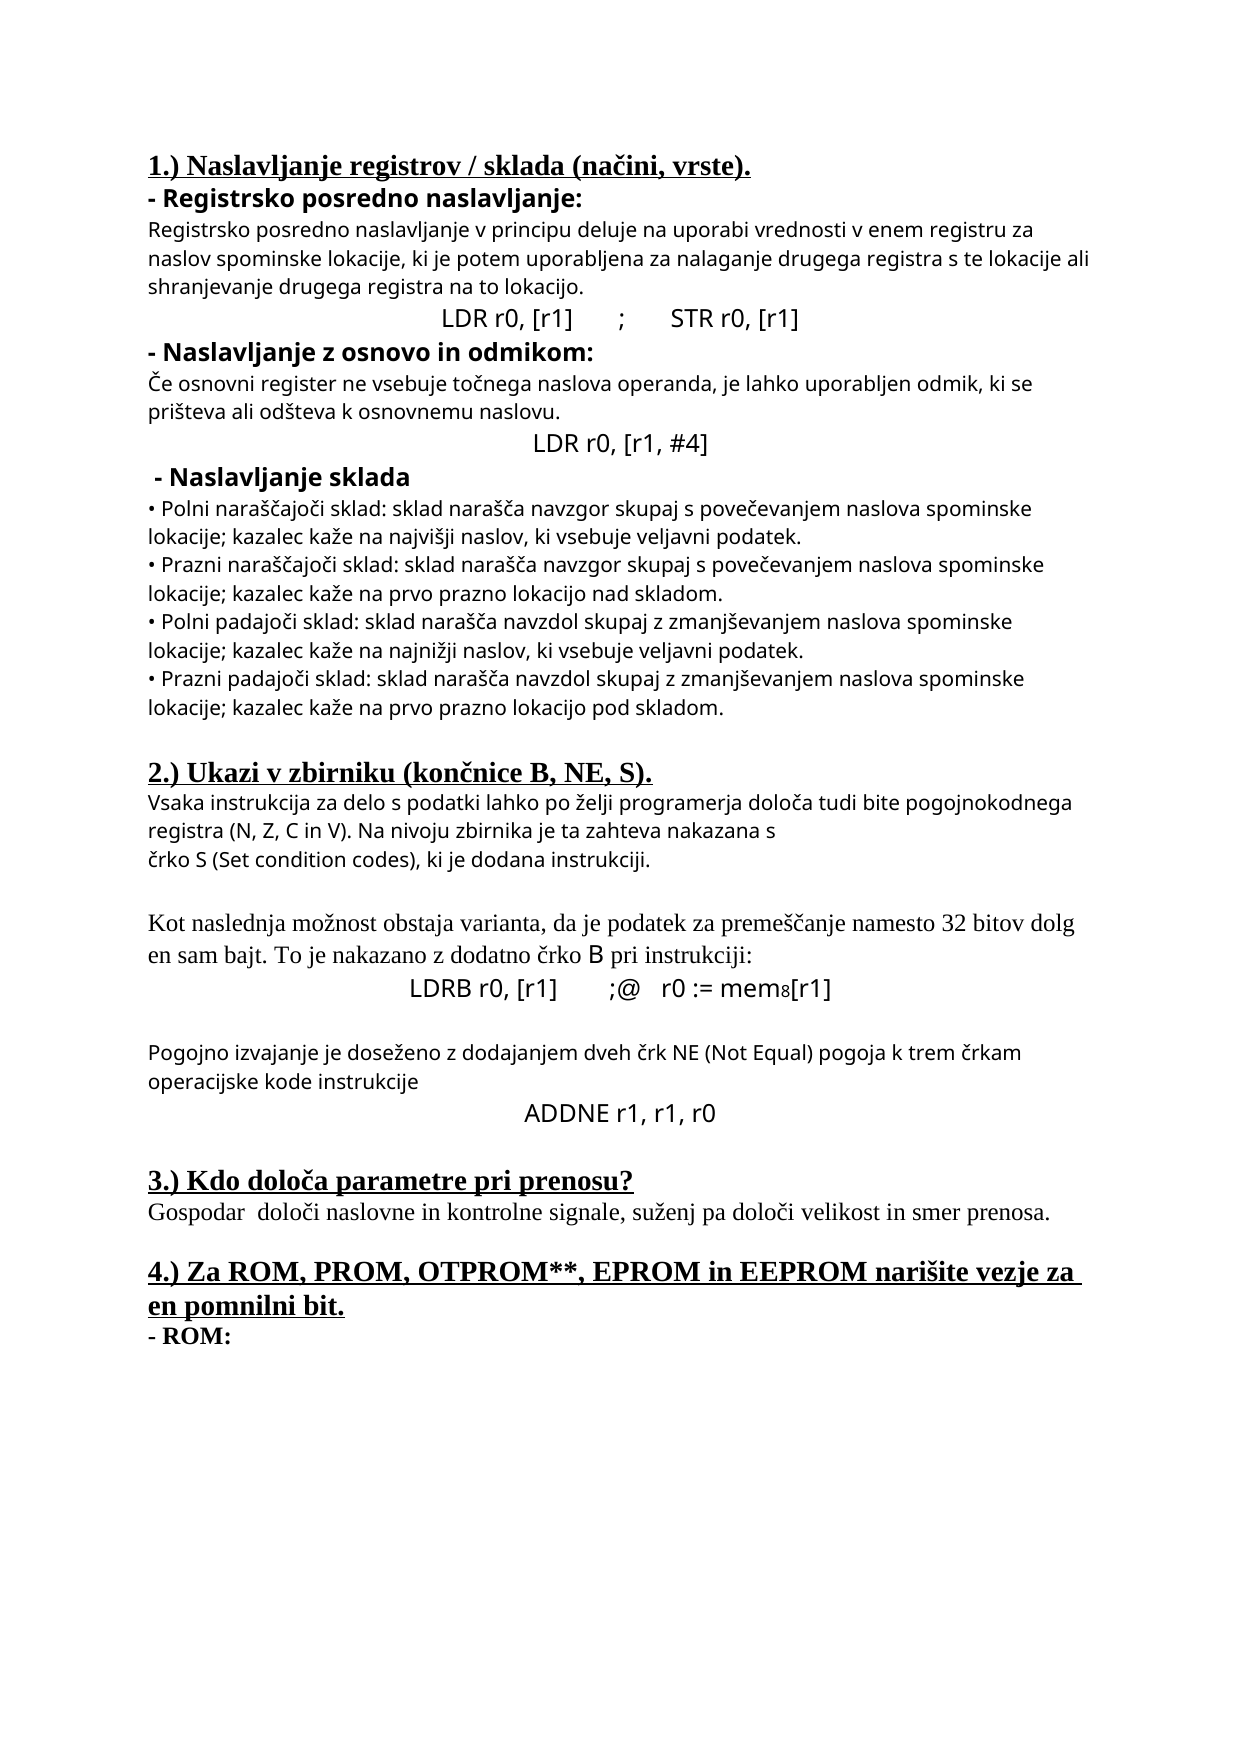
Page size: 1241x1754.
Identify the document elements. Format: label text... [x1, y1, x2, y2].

text 4.) Za ROM, PROM, OTPROM**, EPROM in EEPROM narišite vezje za en pomnilni bit. [148, 1254, 1093, 1321]
text - Naslavljanje sklada [148, 459, 1093, 494]
text Vsaka instrukcija za delo s podatki lahko po želji programerja določa tudi bite pogojnokodnega registra (N, Z, C in V). Na nivoju zbirnika je ta zahteva nakazana s [148, 788, 1093, 845]
text Kot naslednja možnost obstaja varianta, da je podatek za premeščanje namesto 32 bitov dolg en sam bajt. To je nakazano z dodatno črko B pri instrukciji: [148, 908, 1093, 970]
text 1.) Naslavljanje registrov / sklada (načini, vrste). [148, 148, 1093, 181]
text Če osnovni register ne vsebuje točnega naslova operanda, je lahko uporabljen odmik, ki se prišteva ali odšteva k osnovnemu naslovu. [148, 369, 1093, 426]
text • Polni padajoči sklad: sklad narašča navzdol skupaj z zmanjševanjem naslova spominske lokacije; kazalec kaže na najnižji naslov, ki vsebuje veljavni podatek. [148, 607, 1093, 664]
text Pogojno izvajanje je doseženo z dodajanjem dveh črk NE (Not Equal) pogoja k trem črkam operacijske kode instrukcije [148, 1038, 1093, 1095]
text 2.) Ukazi v zbirniku (končnice B, NE, S). [148, 755, 1093, 788]
text LDR r0, [r1, #4] [148, 426, 1093, 459]
text - ROM: [148, 1321, 1093, 1350]
text • Prazni padajoči sklad: sklad narašča navzdol skupaj z zmanjševanjem naslova spominske lokacije; kazalec kaže na prvo prazno lokacijo pod skladom. [148, 664, 1093, 721]
text 3.) Kdo določa parametre pri prenosu? [148, 1163, 1093, 1197]
text • Prazni naraščajoči sklad: sklad narašča navzgor skupaj s povečevanjem naslova spominske lokacije; kazalec kaže na prvo prazno lokacijo nad skladom. [148, 551, 1093, 607]
text - Registrsko posredno naslavljanje: [148, 181, 1093, 215]
text LDR r0, [r1] ; STR r0, [r1] [148, 301, 1093, 334]
text Registrsko posredno naslavljanje v principu deluje na uporabi vrednosti v enem registru za naslov spominske lokacije, ki je potem uporabljena za nalaganje drugega registra s te lokacije ali shranjevanje drugega registra na to lokacijo. [148, 215, 1093, 301]
text • Polni naraščajoči sklad: sklad narašča navzgor skupaj s povečevanjem naslova spominske lokacije; kazalec kaže na najvišji naslov, ki vsebuje veljavni podatek. [148, 494, 1093, 551]
text črko S (Set condition codes), ki je dodana instrukciji. [148, 845, 1093, 873]
text LDRB r0, [r1] ;@ r0 := mem8[r1] [148, 970, 1093, 1004]
text Gospodar določi naslovne in kontrolne signale, suženj pa določi velikost in smer prenosa. [148, 1197, 1093, 1225]
text ADDNE r1, r1, r0 [148, 1095, 1093, 1129]
text - Naslavljanje z osnovo in odmikom: [148, 334, 1093, 369]
